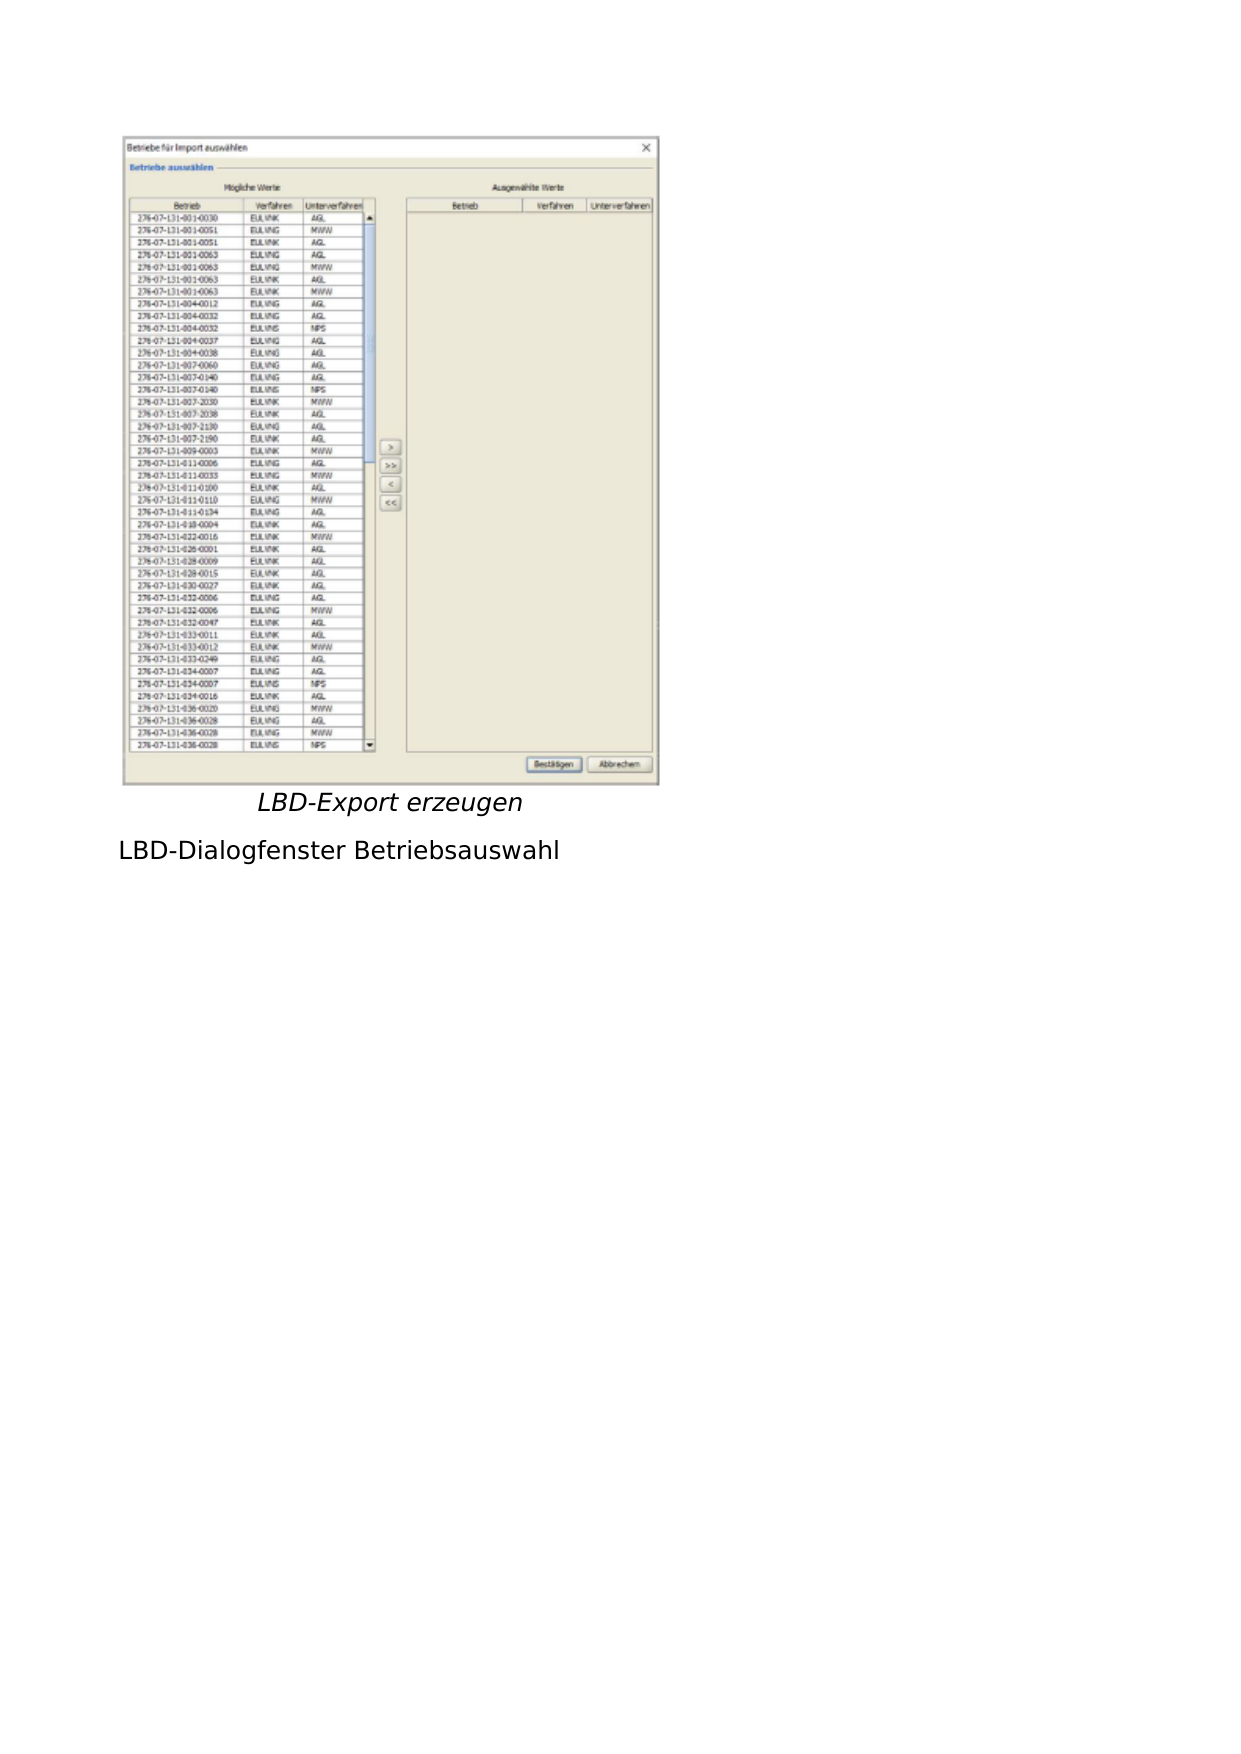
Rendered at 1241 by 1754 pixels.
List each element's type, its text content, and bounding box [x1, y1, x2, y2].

text LBD-Dialogfenster Betriebsauswahl [118, 836, 1122, 865]
text LBD-Export erzeugen [118, 789, 665, 818]
picture [118, 130, 665, 789]
